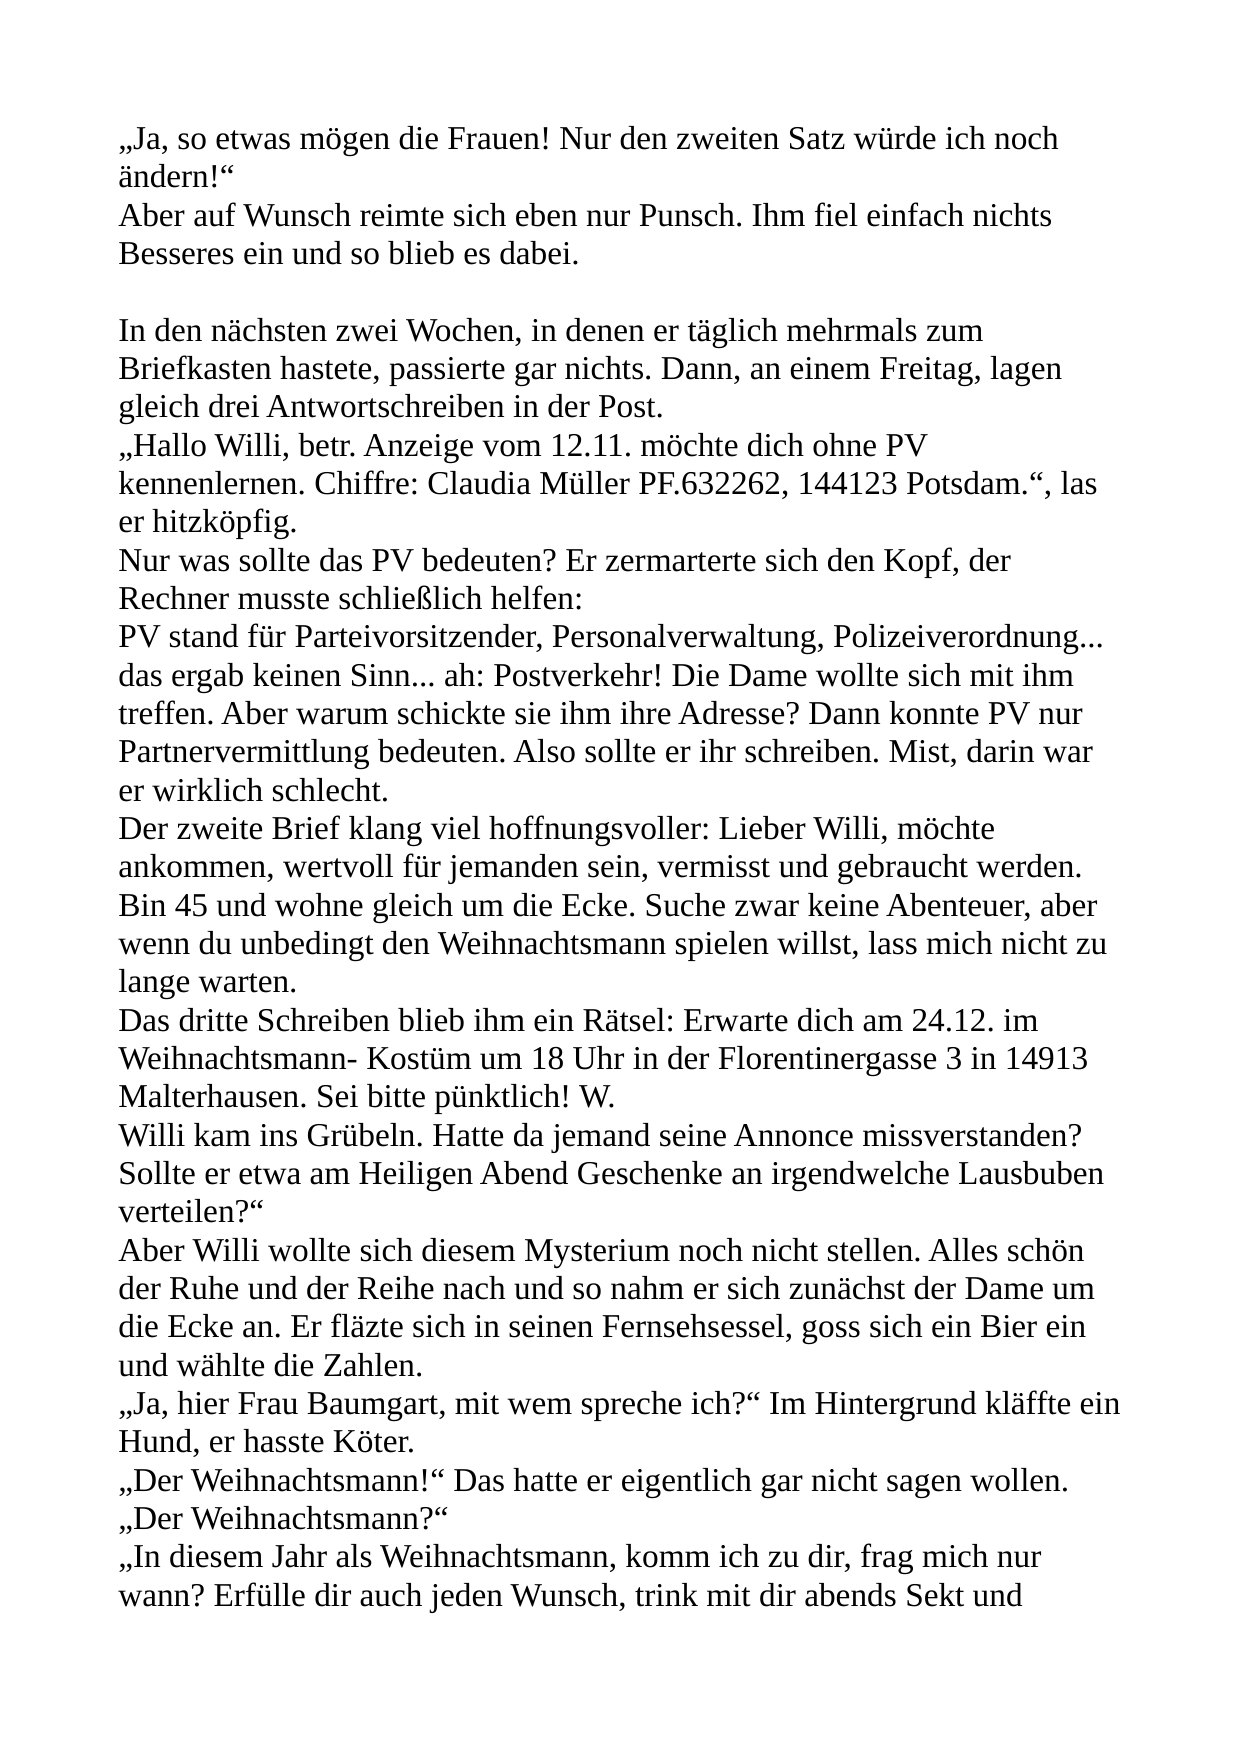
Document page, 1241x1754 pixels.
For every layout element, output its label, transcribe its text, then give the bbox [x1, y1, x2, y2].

text „In diesem Jahr als Weihnachtsmann, komm ich zu dir, frag mich nur wann? Erfülle dir auch jeden Wunsch, trink mit dir abends Sekt und [118, 1536, 1122, 1613]
text „Ja, hier Frau Baumgart, mit wem spreche ich?“ Im Hintergrund kläffte ein Hund, er hasste Köter. [118, 1383, 1122, 1460]
text PV stand für Parteivorsitzender, Personalverwaltung, Polizeiverordnung... das ergab keinen Sinn... ah: Postverkehr! Die Dame wollte sich mit ihm treffen. Aber warum schickte sie ihm ihre Adresse? Dann konnte PV nur Partnervermittlung bedeuten. Also sollte er ihr schreiben. Mist, darin war er wirklich schlecht. [118, 616, 1122, 808]
text Nur was sollte das PV bedeuten? Er zermarterte sich den Kopf, der Rechner musste schließlich helfen: [118, 540, 1122, 616]
text „Hallo Willi, betr. Anzeige vom 12.11. möchte dich ohne PV kennenlernen. Chiffre: Claudia Müller PF.632262, 144123 Potsdam.“, las er hitzköpfig. [118, 425, 1122, 540]
text „Ja, so etwas mögen die Frauen! Nur den zweiten Satz würde ich noch ändern!“ [118, 118, 1122, 195]
text Aber auf Wunsch reimte sich eben nur Punsch. Ihm fiel einfach nichts Besseres ein und so blieb es dabei. [118, 195, 1122, 271]
text „Der Weihnachtsmann?“ [118, 1498, 1122, 1536]
text Das dritte Schreiben blieb ihm ein Rätsel: Erwarte dich am 24.12. im Weihnachtsmann- Kostüm um 18 Uhr in der Florentinergasse 3 in 14913 Malterhausen. Sei bitte pünktlich! W. [118, 1000, 1122, 1115]
text Der zweite Brief klang viel hoffnungsvoller: Lieber Willi, möchte ankommen, wertvoll für jemanden sein, vermisst und gebraucht werden. Bin 45 und wohne gleich um die Ecke. Suche zwar keine Abenteuer, aber wenn du unbedingt den Weihnachtsmann spielen willst, lass mich nicht zu lange warten. [118, 808, 1122, 1000]
text „Der Weihnachtsmann!“ Das hatte er eigentlich gar nicht sagen wollen. [118, 1460, 1122, 1498]
text Aber Willi wollte sich diesem Mysterium noch nicht stellen. Alles schön der Ruhe und der Reihe nach und so nahm er sich zunächst der Dame um die Ecke an. Er fläzte sich in seinen Fernsehsessel, goss sich ein Bier ein und wählte die Zahlen. [118, 1230, 1122, 1383]
text Willi kam ins Grübeln. Hatte da jemand seine Annonce missverstanden? Sollte er etwa am Heiligen Abend Geschenke an irgendwelche Lausbuben verteilen?“ [118, 1115, 1122, 1230]
text In den nächsten zwei Wochen, in denen er täglich mehrmals zum Briefkasten hastete, passierte gar nichts. Dann, an einem Freitag, lagen gleich drei Antwortschreiben in der Post. [118, 310, 1122, 425]
